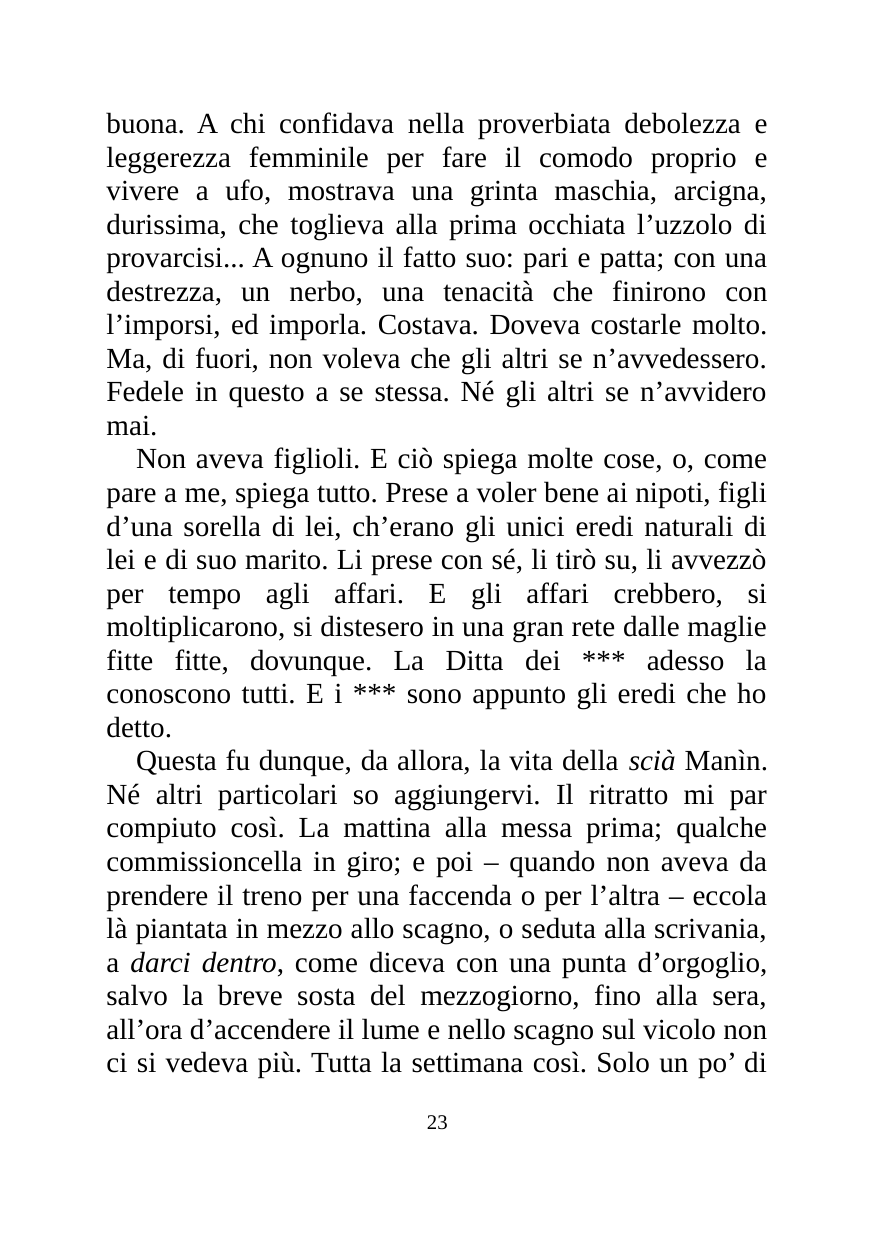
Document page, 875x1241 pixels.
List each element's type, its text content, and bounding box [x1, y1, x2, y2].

text Questa fu dunque, da allora, la vita della scià Manìn. Né altri particolari so aggiungervi. Il ritratto mi par compiuto così. La mattina alla messa prima; qualche commissioncella in giro; e poi – quando non aveva da prendere il treno per una faccenda o per l’altra – eccola là piantata in mezzo allo scagno, o seduta alla scrivania, a darci dentro, come diceva con una punta d’orgoglio, salvo la breve sosta del mezzogiorno, fino alla sera, all’ora d’accendere il lume e nello scagno sul vicolo non ci si vedeva più. Tutta la settimana così. Solo un po’ di [106, 743, 768, 1079]
text Non aveva figlioli. E ciò spiega molte cose, o, come pare a me, spiega tutto. Prese a voler bene ai nipoti, figli d’una sorella di lei, ch’erano gli unici eredi naturali di lei e di suo marito. Li prese con sé, li tirò su, li avvezzò per tempo agli affari. E gli affari crebbero, si moltiplicarono, si distesero in una gran rete dalle maglie fitte fitte, dovunque. La Ditta dei *** adesso la conoscono tutti. E i *** sono appunto gli eredi che ho detto. [106, 442, 768, 743]
text buona. A chi confidava nella proverbiata debolezza e leggerezza femminile per fare il comodo proprio e vivere a ufo, mostrava una grinta maschia, arcigna, durissima, che toglieva alla prima occhiata l’uzzolo di provarcisi... A ognuno il fatto suo: pari e patta; con una destrezza, un nerbo, una tenacità che finirono con l’imporsi, ed imporla. Costava. Doveva costarle molto. Ma, di fuori, non voleva che gli altri se n’avvedessero. Fedele in questo a se stessa. Né gli altri se n’avvidero mai. [106, 106, 768, 442]
